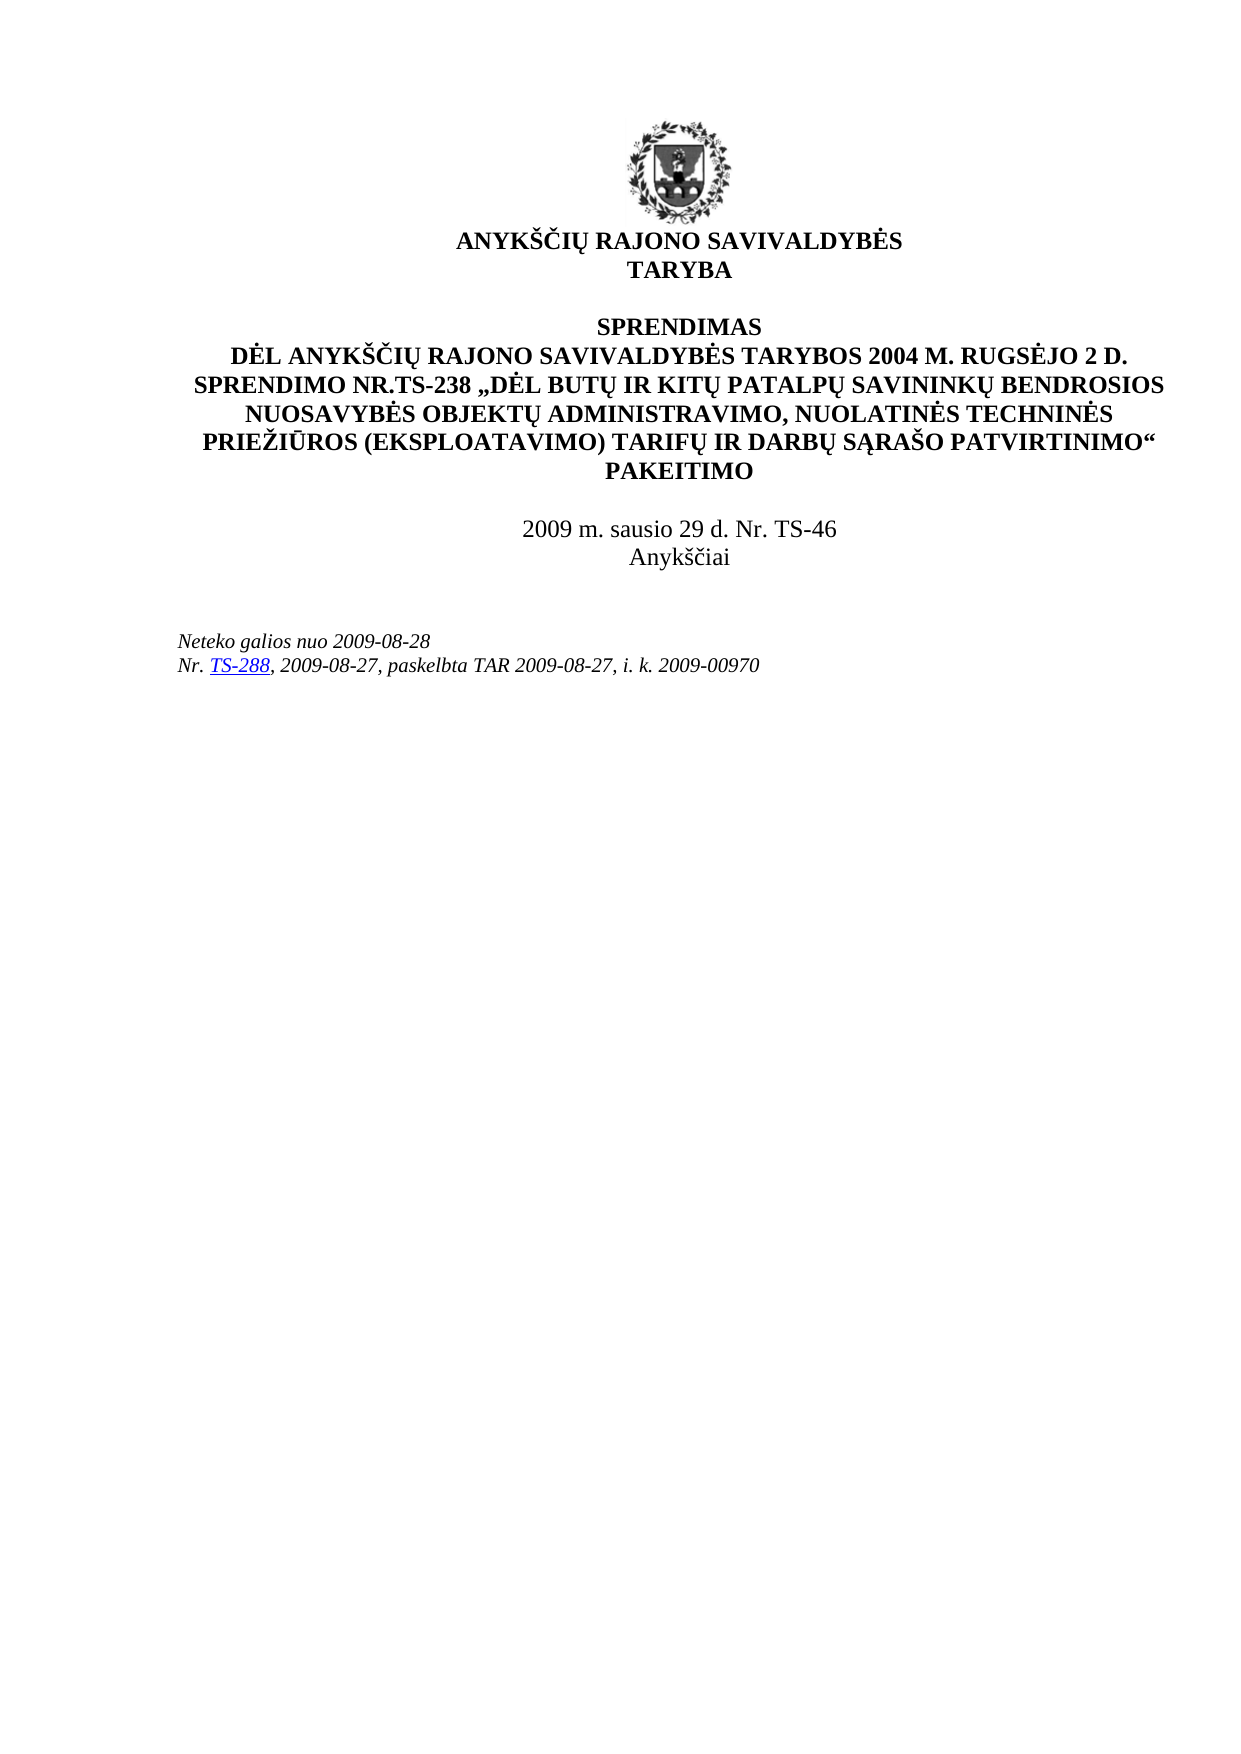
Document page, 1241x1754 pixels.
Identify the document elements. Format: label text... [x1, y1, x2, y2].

text SPRENDIMAS [177, 312, 1181, 341]
text TARYBA [177, 255, 1181, 284]
text Neteko galios nuo 2009-08-28 [177, 629, 1181, 653]
text Nr. TS-288, 2009-08-27, paskelbta TAR 2009-08-27, i. k. 2009-00970 [177, 653, 1181, 677]
text 2009 m. sausio 29 d. Nr. TS-46 [177, 514, 1181, 542]
text ANYKŠČIŲ RAJONO SAVIVALDYBĖS [177, 226, 1181, 255]
text Anykščiai [177, 542, 1181, 571]
text DĖL ANYKŠČIŲ RAJONO SAVIVALDYBĖS TARYBOS 2004 M. RUGSĖJO 2 D. SPRENDIMO NR.TS-238 „DĖL BUTŲ IR KITŲ PATALPŲ SAVININKŲ BENDROSIOS NUOSAVYBĖS OBJEKTŲ ADMINISTRAVIMO, NUOLATINĖS TECHNINĖS PRIEŽIŪROS (EKSPLOATAVIMO) TARIFŲ IR DARBŲ SĄRAŠO PATVIRTINIMO“ PAKEITIMO [177, 341, 1181, 485]
